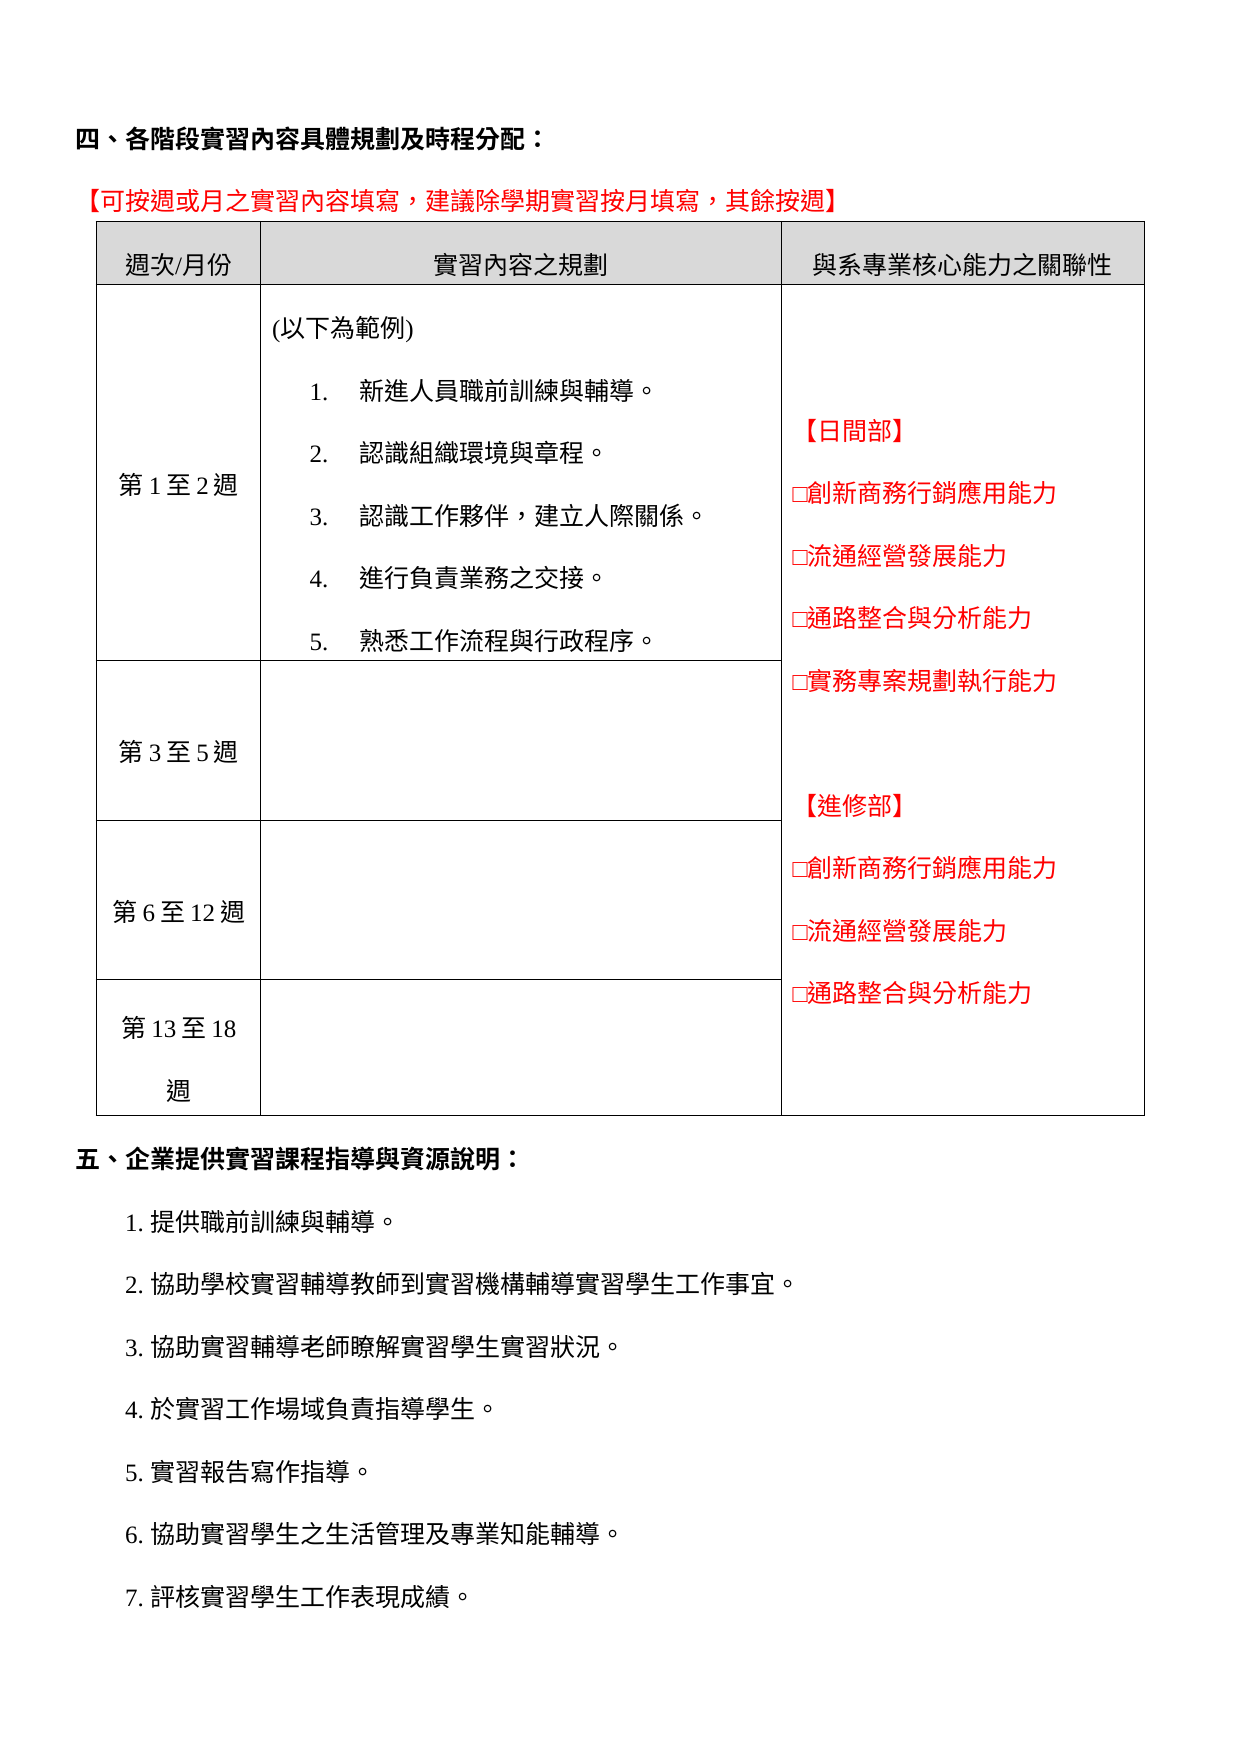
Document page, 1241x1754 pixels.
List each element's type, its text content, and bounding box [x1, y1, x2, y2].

table_cell 第3至5週 [97, 661, 260, 820]
table_header 週次/月份 [97, 222, 260, 284]
table_cell [261, 980, 781, 1115]
text 3. 協助實習輔導老師瞭解實習學生實習狀況。 [125, 1304, 1165, 1366]
table_header 與系專業核心能力之關聯性 [782, 222, 1144, 284]
text 五、企業提供實習課程指導與資源說明： [75, 1116, 1165, 1179]
table_cell 第13至18週 [97, 980, 260, 1115]
table_cell 第1至2週 [97, 285, 260, 660]
text 5. 實習報告寫作指導。 [125, 1429, 1165, 1491]
text 1. 提供職前訓練與輔導。 [125, 1179, 1165, 1241]
text 【可按週或月之實習內容填寫，建議除學期實習按月填寫，其餘按週】 [75, 158, 1165, 221]
table_header 實習內容之規劃 [261, 222, 781, 284]
text 6. 協助實習學生之生活管理及專業知能輔導。 [125, 1491, 1165, 1554]
table_cell 第6至12週 [97, 821, 260, 979]
table_cell [261, 821, 781, 979]
text 4. 於實習工作場域負責指導學生。 [125, 1366, 1165, 1429]
text 7. 評核實習學生工作表現成績。 [125, 1554, 1165, 1616]
table_cell (以下為範例) 新進人員職前訓練與輔導。 認識組織環境與章程。 認識工作夥伴，建立人際關係。 進行負責業務之交接。 熟悉工作流程與行政程序。 [261, 285, 781, 660]
table_cell [261, 661, 781, 820]
text 四、各階段實習內容具體規劃及時程分配： [75, 96, 1165, 158]
table_cell 【日間部】 □創新商務行銷應用能力 □流通經營發展能力 □通路整合與分析能力 □實務專案規劃執行能力 【進修部】 □創新商務行銷應用能力 □流通經營發展能力 □通路整合與分析能力 [782, 285, 1144, 1115]
text 2. 協助學校實習輔導教師到實習機構輔導實習學生工作事宜。 [125, 1241, 1165, 1304]
